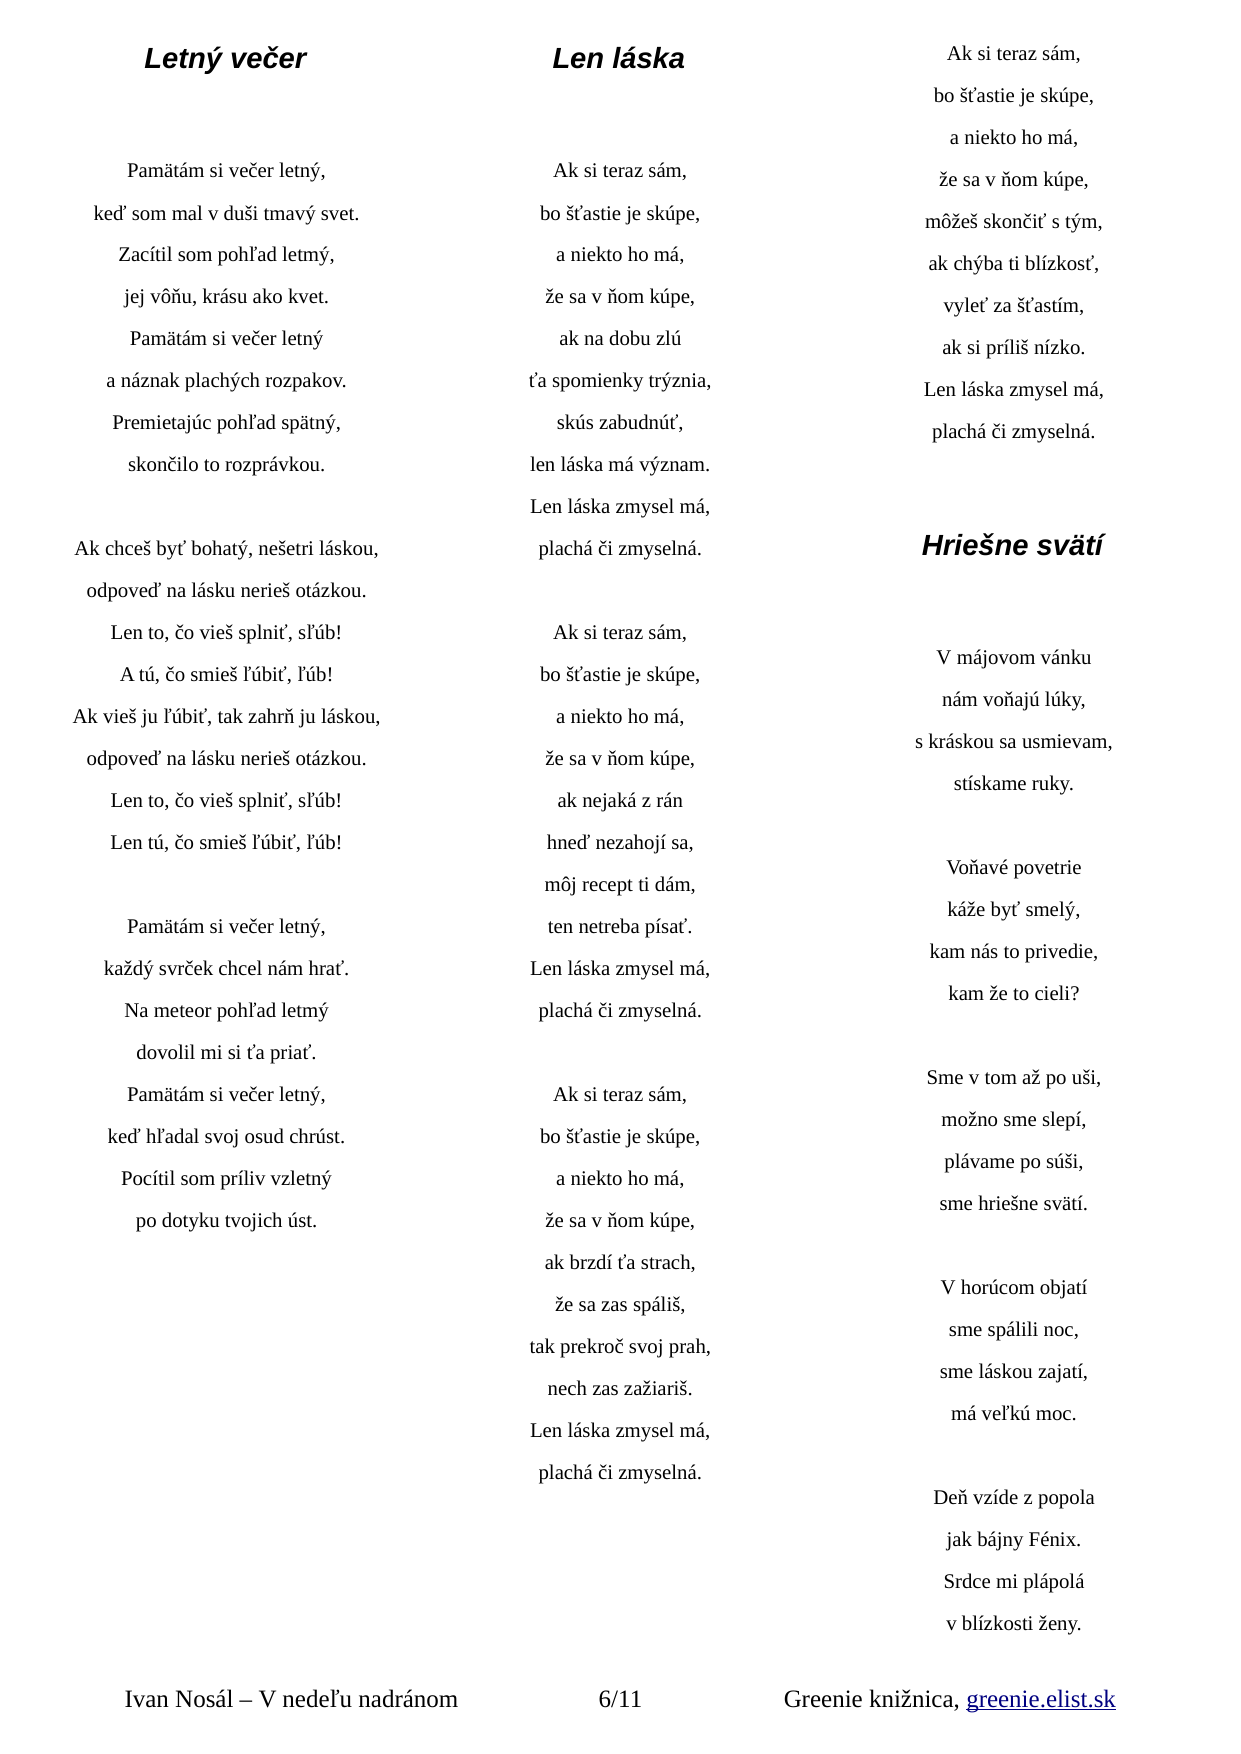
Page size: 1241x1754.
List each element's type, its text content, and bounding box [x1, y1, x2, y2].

text Ak si teraz sám, [829, 41, 1199, 65]
text Len to, čo vieš splniť, sľúb! [41, 788, 411, 812]
text bo šťastie je skúpe, [829, 83, 1199, 107]
text každý svrček chcel nám hrať. [41, 956, 411, 980]
text v blízkosti ženy. [829, 1611, 1199, 1634]
text Len tú, čo smieš ľúbiť, ľúb! [41, 830, 411, 854]
text A tú, čo smieš ľúbiť, ľúb! [41, 662, 411, 686]
text ak nejaká z rán [435, 788, 805, 812]
text a náznak plachých rozpakov. [41, 368, 411, 392]
text V májovom vánku [829, 645, 1199, 669]
text že sa zas spáliš, [435, 1292, 805, 1316]
text ak si príliš nízko. [829, 335, 1199, 359]
text Pocítil som príliv vzletný [41, 1166, 411, 1190]
text nech zas zažiariš. [435, 1376, 805, 1400]
text dovolil mi si ťa priať. [41, 1040, 411, 1064]
text a niekto ho má, [435, 704, 805, 728]
text Pamätám si večer letný, [41, 158, 411, 182]
text môžeš skončiť s tým, [829, 209, 1199, 233]
text odpoveď na lásku nerieš otázkou. [41, 578, 411, 602]
text ak chýba ti blízkosť, [829, 251, 1199, 275]
text Voňavé povetrie [829, 855, 1199, 879]
text môj recept ti dám, [435, 872, 805, 896]
text Len to, čo vieš splniť, sľúb! [41, 620, 411, 644]
text a niekto ho má, [435, 242, 805, 266]
text jej vôňu, krásu ako kvet. [41, 284, 411, 308]
text vyleť za šťastím, [829, 293, 1199, 317]
text plachá či zmyselná. [435, 536, 805, 560]
text Len láska zmysel má, [829, 377, 1199, 401]
text že sa v ňom kúpe, [435, 746, 805, 770]
text plachá či zmyselná. [435, 1460, 805, 1484]
text plachá či zmyselná. [435, 998, 805, 1022]
text kam nás to privedie, [829, 939, 1199, 963]
text Deň vzíde z popola [829, 1484, 1199, 1509]
text ťa spomienky trýznia, [435, 368, 805, 392]
subtitle Hriešne svätí [829, 528, 1199, 561]
text Ak si teraz sám, [435, 158, 805, 182]
subtitle Letný večer [41, 41, 411, 75]
text bo šťastie je skúpe, [435, 200, 805, 224]
text sme spálili noc, [829, 1317, 1199, 1341]
text stískame ruky. [829, 771, 1199, 795]
text Zacítil som pohľad letmý, [41, 242, 411, 266]
text skús zabudnúť, [435, 410, 805, 434]
subtitle Len láska [435, 41, 805, 75]
text s kráskou sa usmievam, [829, 729, 1199, 753]
text sme hriešne svätí. [829, 1191, 1199, 1215]
text a niekto ho má, [435, 1166, 805, 1190]
text možno sme slepí, [829, 1107, 1199, 1131]
text má veľkú moc. [829, 1401, 1199, 1425]
text tak prekroč svoj prah, [435, 1334, 805, 1358]
text Len láska zmysel má, [435, 1418, 805, 1442]
text ak na dobu zlú [435, 326, 805, 350]
text plachá či zmyselná. [829, 419, 1199, 443]
text Pamätám si večer letný, [41, 914, 411, 938]
text že sa v ňom kúpe, [829, 167, 1199, 191]
text že sa v ňom kúpe, [435, 1208, 805, 1232]
text odpoveď na lásku nerieš otázkou. [41, 746, 411, 770]
text káže byť smelý, [829, 897, 1199, 921]
text Pamätám si večer letný [41, 326, 411, 350]
text Ak si teraz sám, [435, 1082, 805, 1106]
text jak bájny Fénix. [829, 1527, 1199, 1551]
text bo šťastie je skúpe, [435, 1124, 805, 1148]
text Len láska zmysel má, [435, 956, 805, 980]
text Sme v tom až po uši, [829, 1065, 1199, 1089]
text Pamätám si večer letný, [41, 1082, 411, 1106]
text Srdce mi plápolá [829, 1568, 1199, 1593]
text keď hľadal svoj osud chrúst. [41, 1124, 411, 1148]
text kam že to cieli? [829, 981, 1199, 1005]
text Na meteor pohľad letmý [41, 998, 411, 1022]
text po dotyku tvojich úst. [41, 1208, 411, 1232]
text len láska má význam. [435, 452, 805, 476]
text V horúcom objatí [829, 1275, 1199, 1299]
text Ak chceš byť bohatý, nešetri láskou, [41, 536, 411, 560]
text plávame po súši, [829, 1149, 1199, 1173]
text ten netreba písať. [435, 914, 805, 938]
text Len láska zmysel má, [435, 494, 805, 518]
text Ak vieš ju ľúbiť, tak zahrň ju láskou, [41, 704, 411, 728]
text a niekto ho má, [829, 125, 1199, 149]
text ak brzdí ťa strach, [435, 1250, 805, 1274]
text hneď nezahojí sa, [435, 830, 805, 854]
text Ak si teraz sám, [435, 620, 805, 644]
text Premietajúc pohľad spätný, [41, 410, 411, 434]
text sme láskou zajatí, [829, 1359, 1199, 1383]
text nám voňajú lúky, [829, 687, 1199, 711]
text že sa v ňom kúpe, [435, 284, 805, 308]
text skončilo to rozprávkou. [41, 452, 411, 476]
text keď som mal v duši tmavý svet. [41, 200, 411, 224]
text bo šťastie je skúpe, [435, 662, 805, 686]
